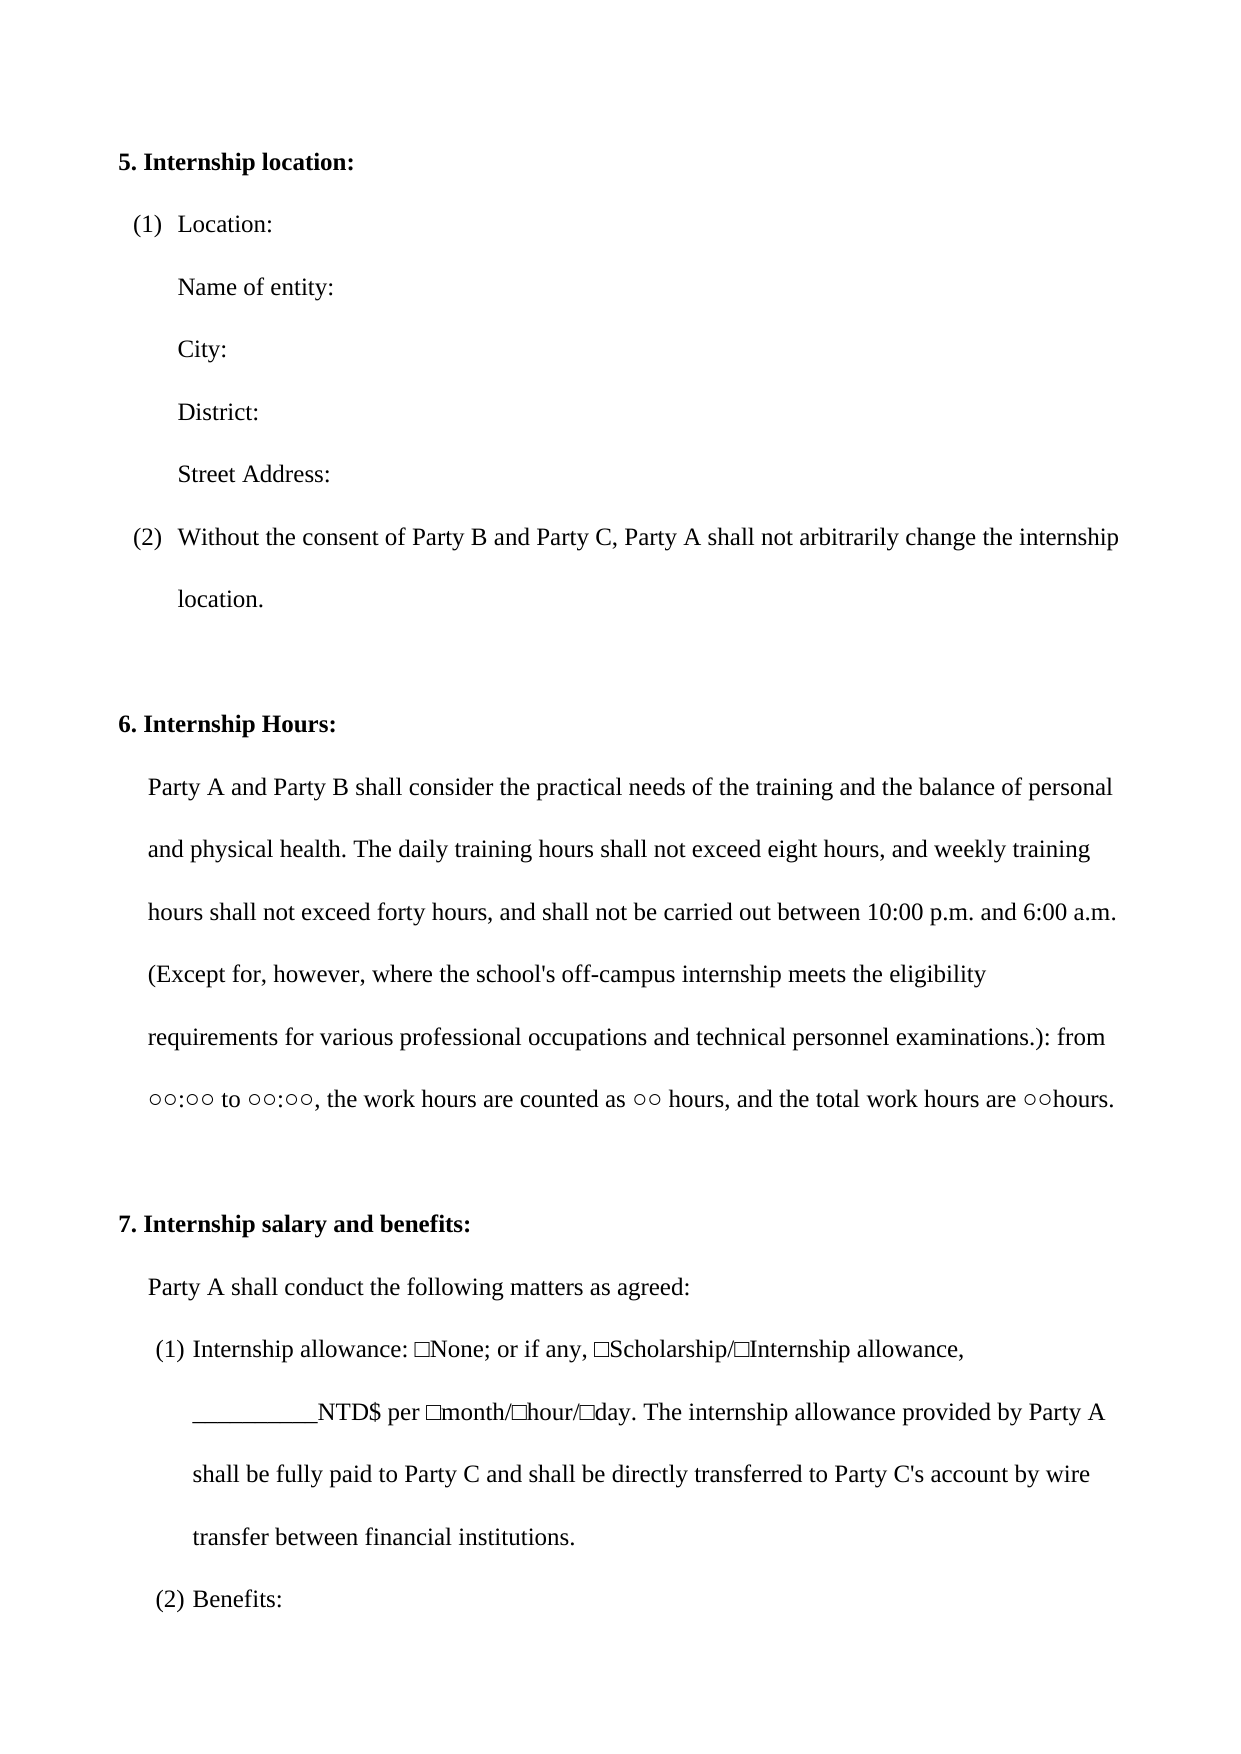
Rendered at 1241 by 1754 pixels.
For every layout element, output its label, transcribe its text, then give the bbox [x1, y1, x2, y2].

text 7. Internship salary and benefits: [118, 1182, 1122, 1244]
list Benefits: [155, 1557, 1122, 1619]
text 5. Internship location: [118, 119, 1122, 182]
text City: [177, 307, 1122, 369]
text 6. Internship Hours: [118, 682, 1122, 744]
list Without the consent of Party B and Party C, Party A shall not arbitrarily change the internship location. [133, 494, 1122, 619]
text Party A shall conduct the following matters as agreed: [148, 1244, 1122, 1307]
list Location: [133, 182, 1122, 244]
text Party A and Party B shall consider the practical needs of the training and the balance of personal and physical health. The daily training hours shall not exceed eight hours, and weekly training hours shall not exceed forty hours, and shall not be carried out between 10:00 p.m. and 6:00 a.m. (Except for, however, where the school's off-campus internship meets the eligibility requirements for various professional occupations and technical personnel examinations.): from ○○:○○ to ○○:○○, the work hours are counted as ○○ hours, and the total work hours are ○○hours. [148, 744, 1122, 1119]
text District: [177, 369, 1122, 432]
text Street Address: [177, 432, 1122, 494]
list Internship allowance: □None; or if any, □Scholarship/□Internship allowance, __________NTD$ per □month/□hour/□day. The internship allowance provided by Party A shall be fully paid to Party C and shall be directly transferred to Party C's account by wire transfer between financial institutions. [155, 1307, 1122, 1557]
text Name of entity: [177, 244, 1122, 307]
